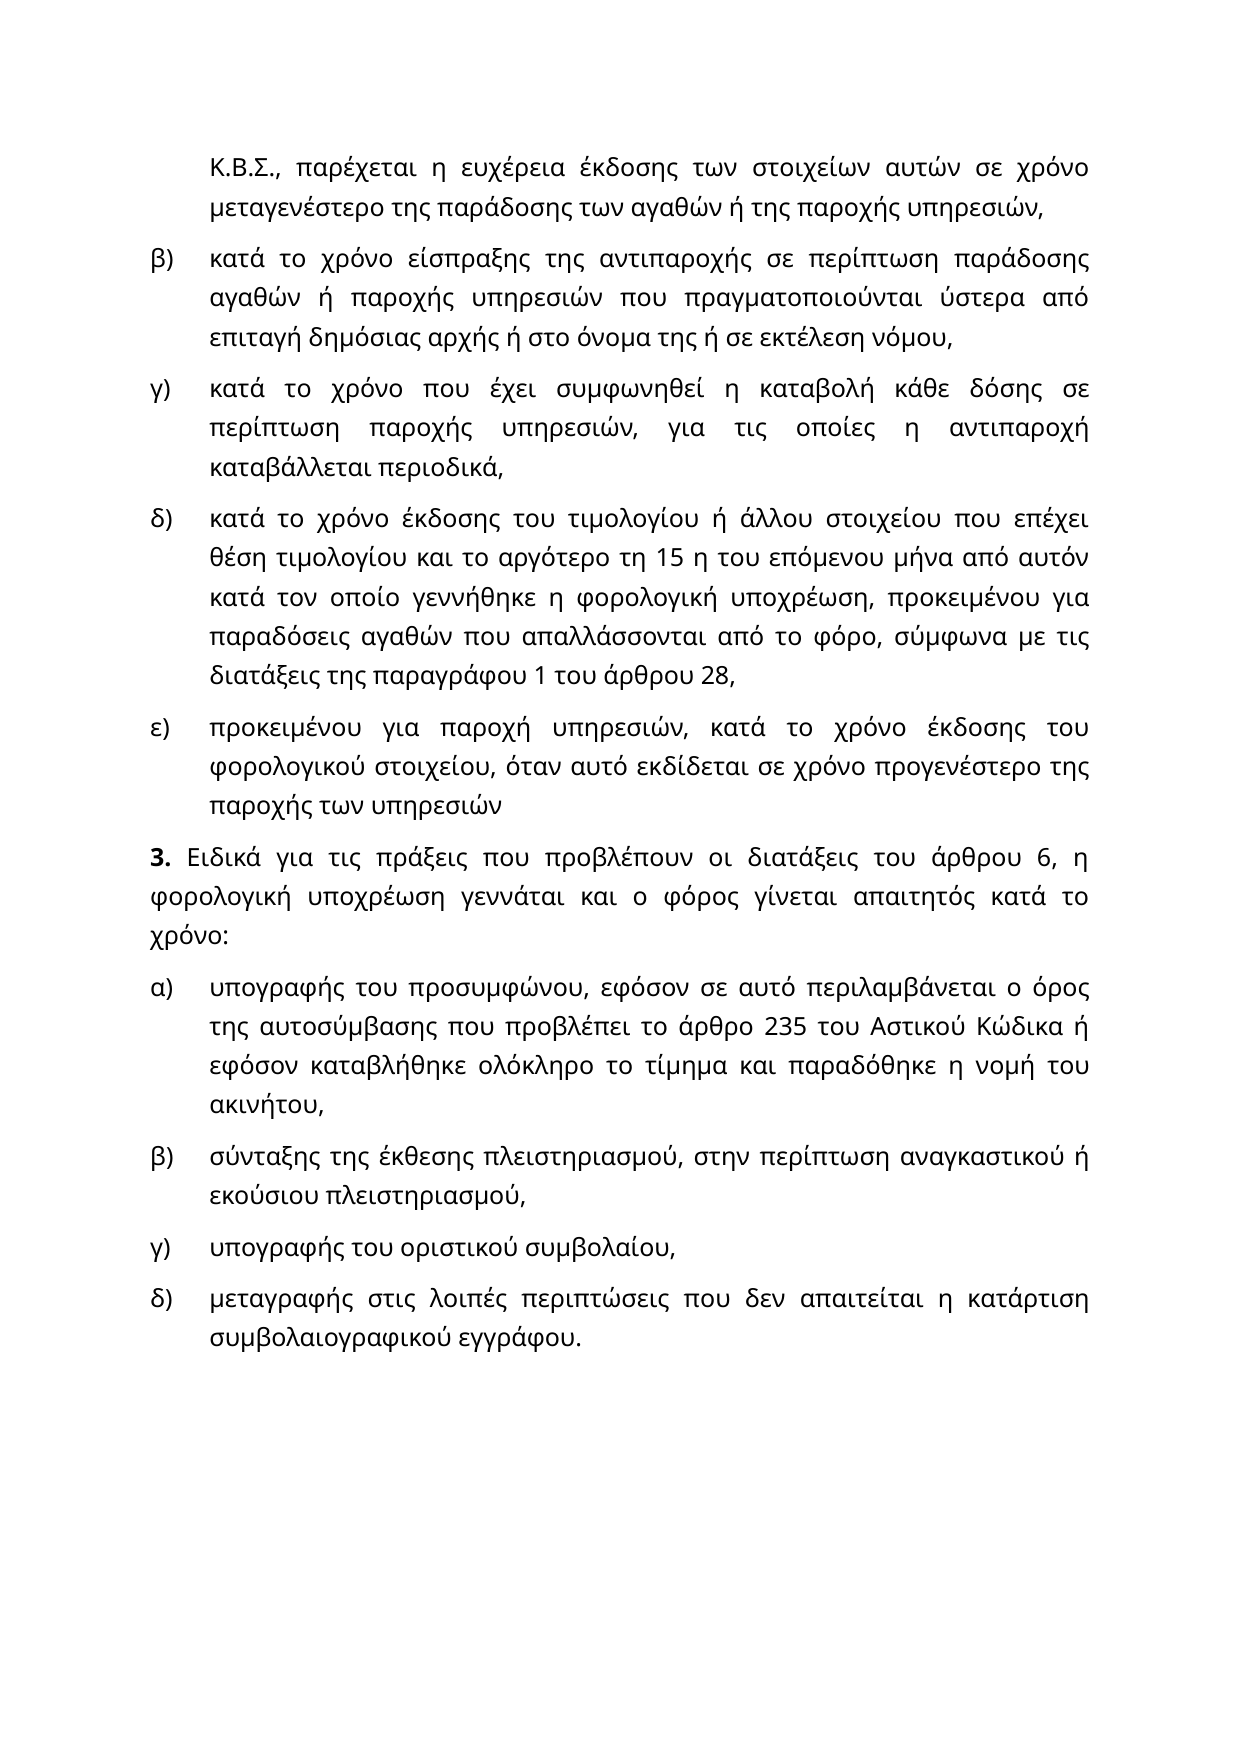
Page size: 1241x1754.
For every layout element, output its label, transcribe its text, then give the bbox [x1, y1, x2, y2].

list δ) μεταγραφής στις λοιπές περιπτώσεις που δεν απαιτείται η κατάρτιση συμβολαιογραφικού εγγράφου. [150, 1281, 1090, 1354]
list β) κατά το χρόνο είσπραξης της αντιπαροχής σε περίπτωση παράδοσης αγαθών ή παροχής υπηρεσιών που πραγματοποιούνται ύστερα από επιταγή δημόσιας αρχής ή στο όνομα της ή σε εκτέλεση νόμου, [150, 241, 1090, 353]
list ε) προκειμένου για παροχή υπηρεσιών, κατά το χρόνο έκδοσης του φορολογικού στοιχείου, όταν αυτό εκδίδεται σε χρόνο προγενέστερο της παροχής των υπηρεσιών [150, 709, 1090, 822]
list Κ.Β.Σ., παρέχεται η ευχέρεια έκδοσης των στοιχείων αυτών σε χρόνο μεταγενέστερο της παράδοσης των αγαθών ή της παροχής υπηρεσιών, [150, 150, 1090, 223]
list γ) υπογραφής του οριστικού συμβολαίου, [150, 1229, 1090, 1263]
list δ) κατά το χρόνο έκδοσης του τιμολογίου ή άλλου στοιχείου που επέχει θέση τιμολογίου και το αργότερο τη 15 η του επόμενου μήνα από αυτόν κατά τον οποίο γεννήθηκε η φορολογική υποχρέωση, προκειμένου για παραδόσεις αγαθών που απαλλάσσονται από το φόρο, σύμφωνα με τις διατάξεις της παραγράφου 1 του άρθρου 28, [150, 501, 1090, 692]
list β) σύνταξης της έκθεσης πλειστηριασμού, στην περίπτωση αναγκαστικού ή εκούσιου πλειστηριασμού, [150, 1138, 1090, 1212]
text 3. Ειδικά για τις πράξεις που προβλέπουν οι διατάξεις του άρθρου 6, η φορολογική υποχρέωση γεννάται και ο φόρος γίνεται απαιτητός κατά το χρόνο: [150, 839, 1090, 952]
list α) υπογραφής του προσυμφώνου, εφόσον σε αυτό περιλαμβάνεται ο όρος της αυτοσύμβασης που προβλέπει το άρθρο 235 του Αστικού Κώδικα ή εφόσον καταβλήθηκε ολόκληρο το τίμημα και παραδόθηκε η νομή του ακινήτου, [150, 969, 1090, 1121]
list γ) κατά το χρόνο που έχει συμφωνηθεί η καταβολή κάθε δόσης σε περίπτωση παροχής υπηρεσιών, για τις οποίες η αντιπαροχή καταβάλλεται περιοδικά, [150, 371, 1090, 483]
